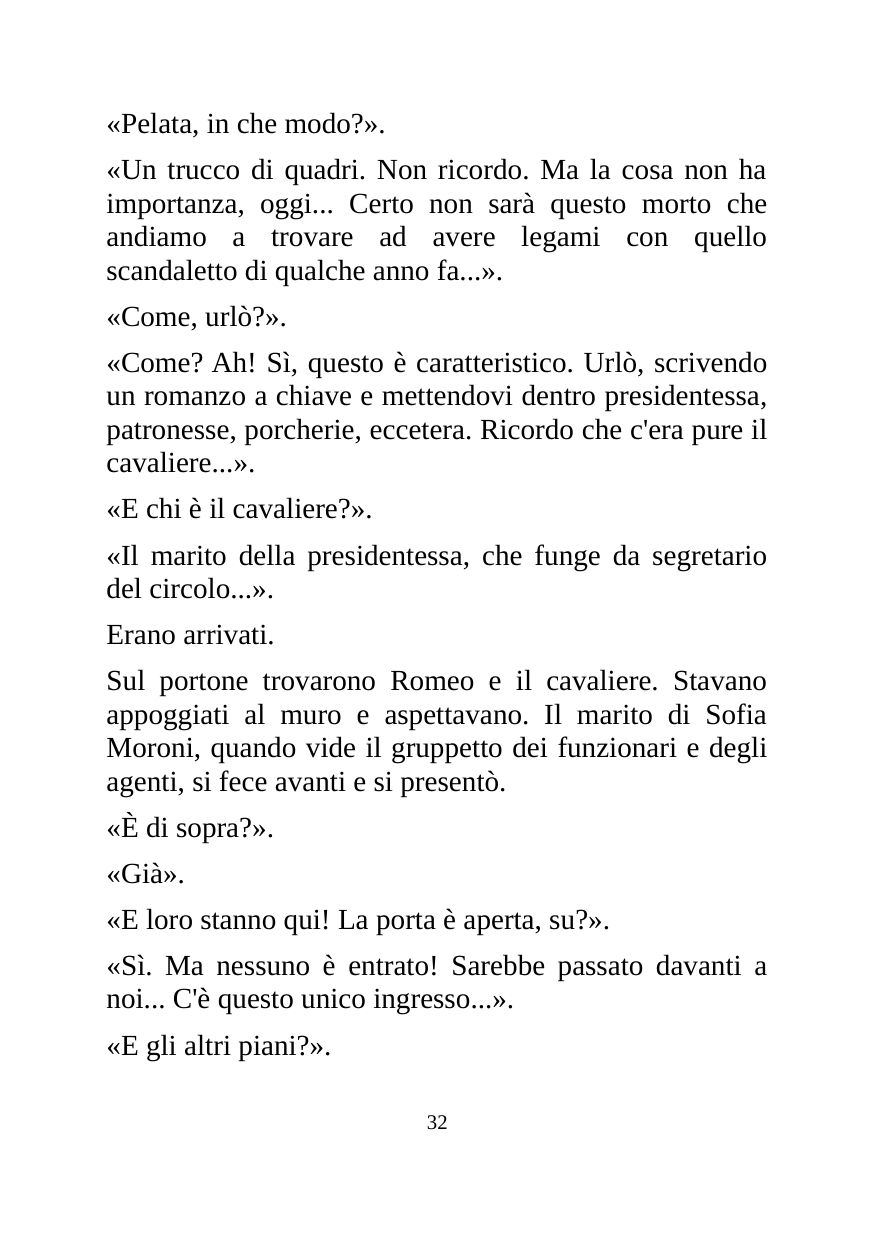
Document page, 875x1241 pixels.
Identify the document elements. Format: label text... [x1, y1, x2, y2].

text «E chi è il cavaliere?». [106, 492, 768, 525]
text Sul portone trovarono Romeo e il cavaliere. Stavano appoggiati al muro e aspettavano. Il marito di Sofia Moroni, quando vide il gruppetto dei funzionari e degli agenti, si fece avanti e si presentò. [106, 663, 768, 797]
text «Sì. Ma nessuno è entrato! Sarebbe passato davanti a noi... C'è questo unico ingresso...». [106, 948, 768, 1015]
text «Il marito della presidentessa, che funge da segretario del circolo...». [106, 538, 768, 605]
text «E gli altri piani?». [106, 1028, 768, 1061]
text «E loro stanno qui! La porta è aperta, su?». [106, 902, 768, 936]
text «Come, urlò?». [106, 299, 768, 332]
text «Un trucco di quadri. Non ricordo. Ma la cosa non ha importanza, oggi... Certo non sarà questo morto che andiamo a trovare ad avere legami con quello scandaletto di qualche anno fa...». [106, 152, 768, 286]
text «Come? Ah! Sì, questo è caratteristico. Urlò, scrivendo un romanzo a chiave e mettendovi dentro presidentessa, patronesse, porcherie, eccetera. Ricordo che c'era pure il cavaliere...». [106, 345, 768, 479]
text «Già». [106, 856, 768, 889]
text «Pelata, in che modo?». [106, 106, 768, 140]
text «È di sopra?». [106, 810, 768, 843]
text Erano arrivati. [106, 617, 768, 651]
